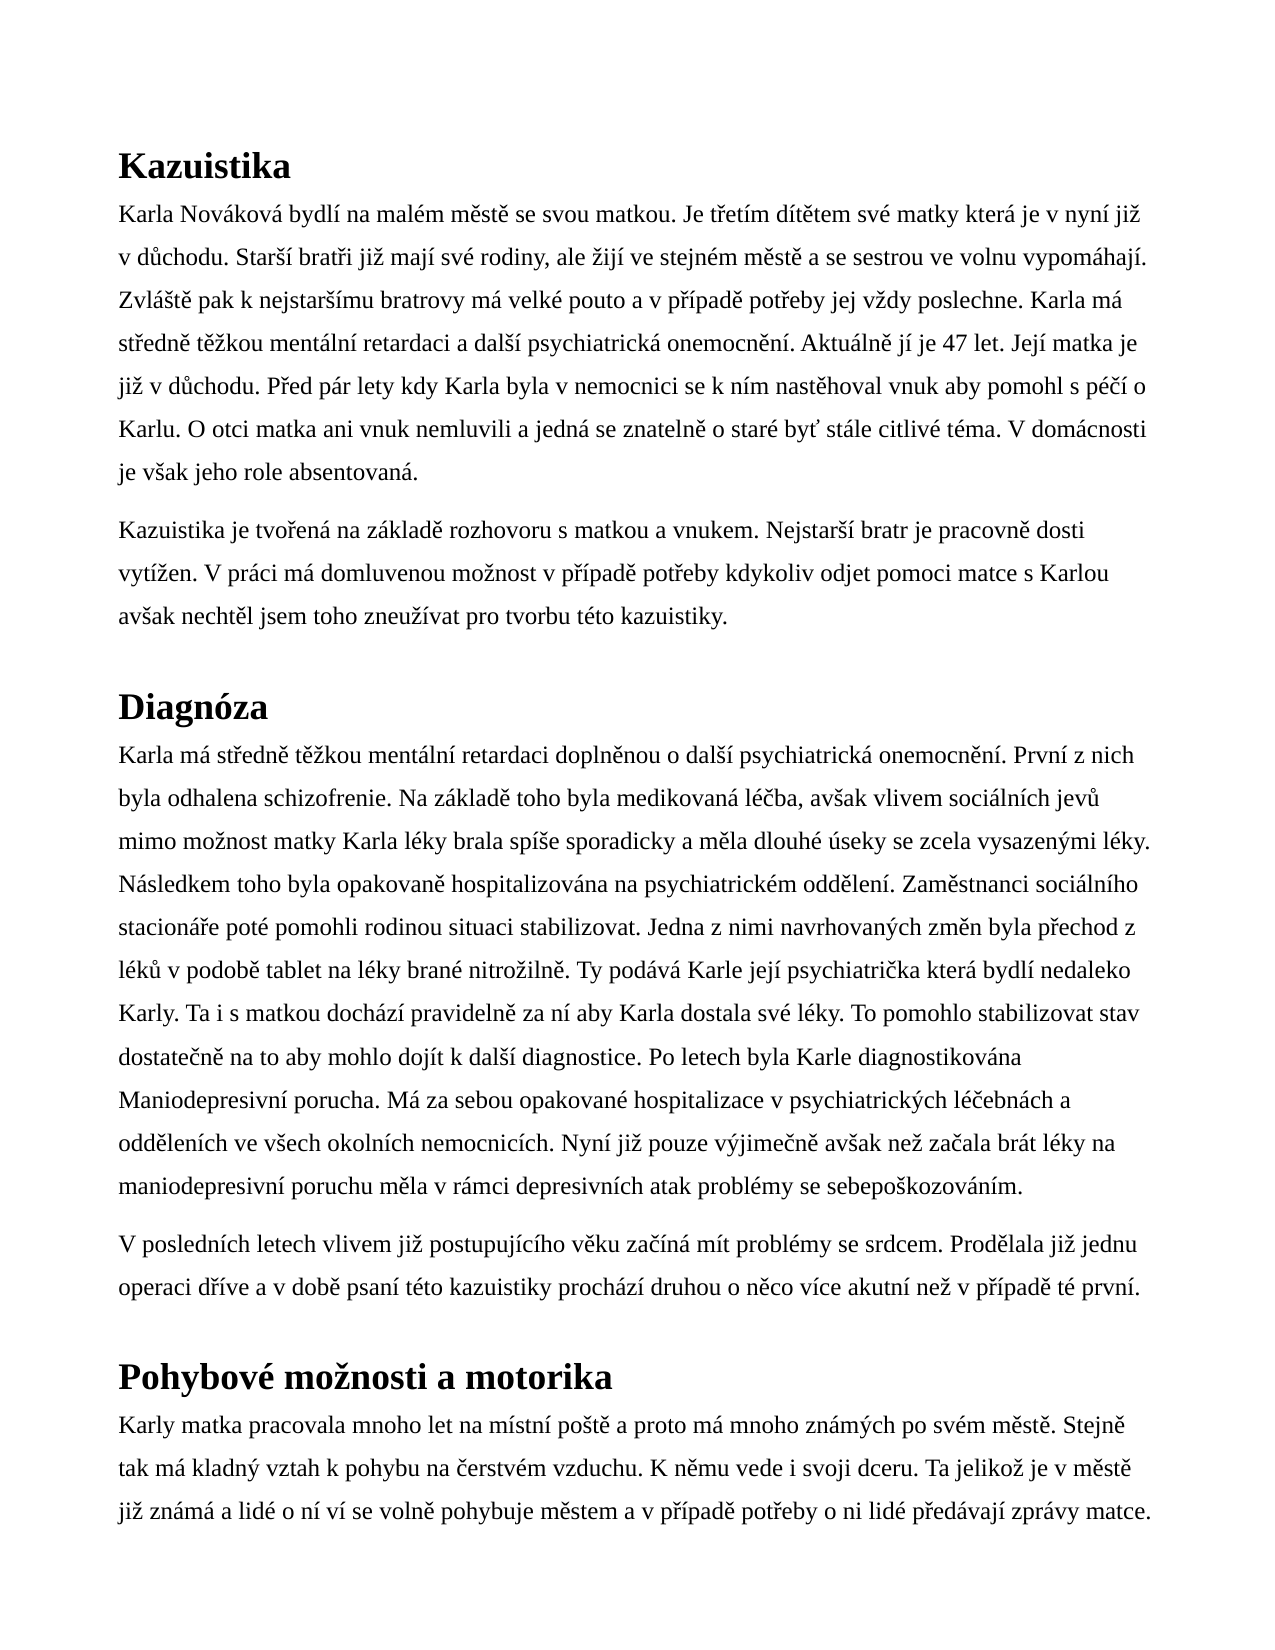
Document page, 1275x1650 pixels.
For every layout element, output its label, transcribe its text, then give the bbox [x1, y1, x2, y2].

text Karly matka pracovala mnoho let na místní poště a proto má mnoho známých po svém městě. Stejně tak má kladný vztah k pohybu na čerstvém vzduchu. K němu vede i svoji dceru. Ta jelikož je v městě již známá a lidé o ní ví se volně pohybuje městem a v případě potřeby o ni lidé předávají zprávy matce. [118, 1410, 1157, 1525]
text Karla Nováková bydlí na malém městě se svou matkou. Je třetím dítětem své matky která je v nyní již v důchodu. Starší bratři již mají své rodiny, ale žijí ve stejném městě a se sestrou ve volnu vypomáhají. Zvláště pak k nejstaršímu bratrovy má velké pouto a v případě potřeby jej vždy poslechne. Karla má středně těžkou mentální retardaci a další psychiatrická onemocnění. Aktuálně jí je 47 let. Její matka je již v důchodu. Před pár lety kdy Karla byla v nemocnici se k ním nastěhoval vnuk aby pomohl s péčí o Karlu. O otci matka ani vnuk nemluvili a jedná se znatelně o staré byť stále citlivé téma. V domácnosti je však jeho role absentovaná. [118, 199, 1157, 486]
text V posledních letech vlivem již postupujícího věku začíná mít problémy se srdcem. Prodělala již jednu operaci dříve a v době psaní této kazuistiky prochází druhou o něco více akutní než v případě té první. [118, 1229, 1157, 1301]
subtitle Pohybové možnosti a motorika [118, 1354, 1157, 1398]
text Kazuistika je tvořená na základě rozhovoru s matkou a vnukem. Nejstarší bratr je pracovně dosti vytížen. V práci má domluvenou možnost v případě potřeby kdykoliv odjet pomoci matce s Karlou avšak nechtěl jsem toho zneužívat pro tvorbu této kazuistiky. [118, 515, 1157, 630]
subtitle Diagnóza [118, 684, 1157, 727]
text Karla má středně těžkou mentální retardaci doplněnou o další psychiatrická onemocnění. První z nich byla odhalena schizofrenie. Na základě toho byla medikovaná léčba, avšak vlivem sociálních jevů mimo možnost matky Karla léky brala spíše sporadicky a měla dlouhé úseky se zcela vysazenými léky. Následkem toho byla opakovaně hospitalizována na psychiatrickém oddělení. Zaměstnanci sociálního stacionáře poté pomohli rodinou situaci stabilizovat. Jedna z nimi navrhovaných změn byla přechod z léků v podobě tablet na léky brané nitrožilně. Ty podává Karle její psychiatrička která bydlí nedaleko Karly. Ta i s matkou dochází pravidelně za ní aby Karla dostala své léky. To pomohlo stabilizovat stav dostatečně na to aby mohlo dojít k další diagnostice. Po letech byla Karle diagnostikována Maniodepresivní porucha. Má za sebou opakované hospitalizace v psychiatrických léčebnách a odděleních ve všech okolních nemocnicích. Nyní již pouze výjimečně avšak než začala brát léky na maniodepresivní poruchu měla v rámci depresivních atak problémy se sebepoškozováním. [118, 740, 1157, 1200]
subtitle Kazuistika [118, 143, 1157, 186]
